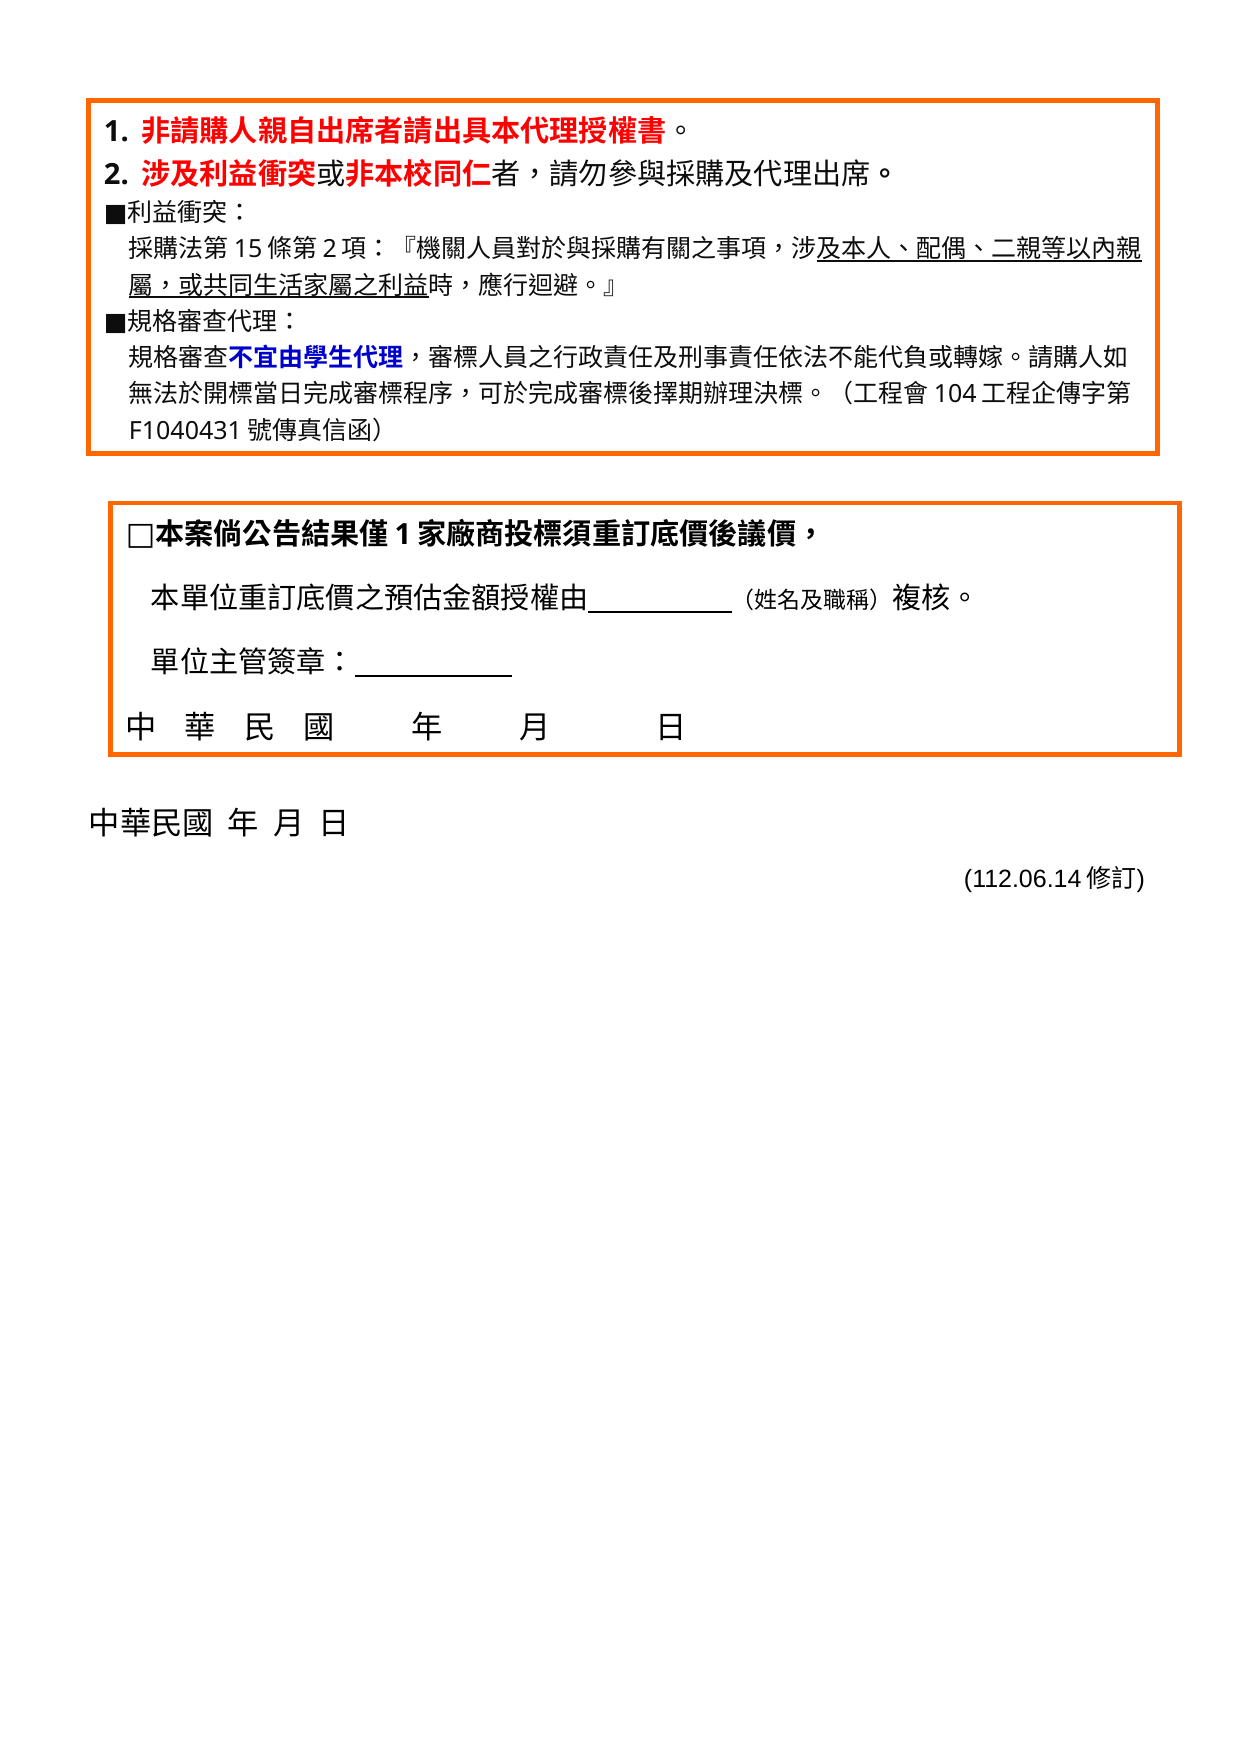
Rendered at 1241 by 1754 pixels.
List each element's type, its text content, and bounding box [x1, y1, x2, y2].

text □本案倘公告結果僅1家廠商投標須重訂底價後議價， [126, 511, 1164, 554]
text [89, 33, 1152, 98]
text 單位主管簽章： [151, 638, 1164, 681]
text 本單位重訂底價之預估金額授權由 （姓名及職稱）複核。 [151, 575, 1164, 617]
text ■利益衝突： [104, 193, 1142, 229]
list 涉及利益衝突或非本校同仁者，請勿參與採購及代理出席。 [104, 150, 1142, 193]
list 非請購人親自出席者請出具本代理授權書。 [104, 108, 1142, 150]
text (112.06.14修訂) [89, 858, 1152, 896]
text 中華民國 年 月 日 [89, 456, 1152, 858]
text 規格審查不宜由學生代理，審標人員之行政責任及刑事責任依法不能代負或轉嫁。請購人如無法於開標當日完成審標程序，可於完成審標後擇期辦理決標。（工程會104工程企傳字第F1040431號傳真信函） [129, 338, 1142, 446]
text 採購法第15條第2項：『機關人員對於與採購有關之事項，涉及本人、配偶、二親等以內親屬，或共同生活家屬之利益時，應行迴避。』 [129, 229, 1142, 301]
text ■規格審查代理： [104, 301, 1142, 338]
text 中 華 民 國 年 月 日 [126, 702, 1164, 747]
